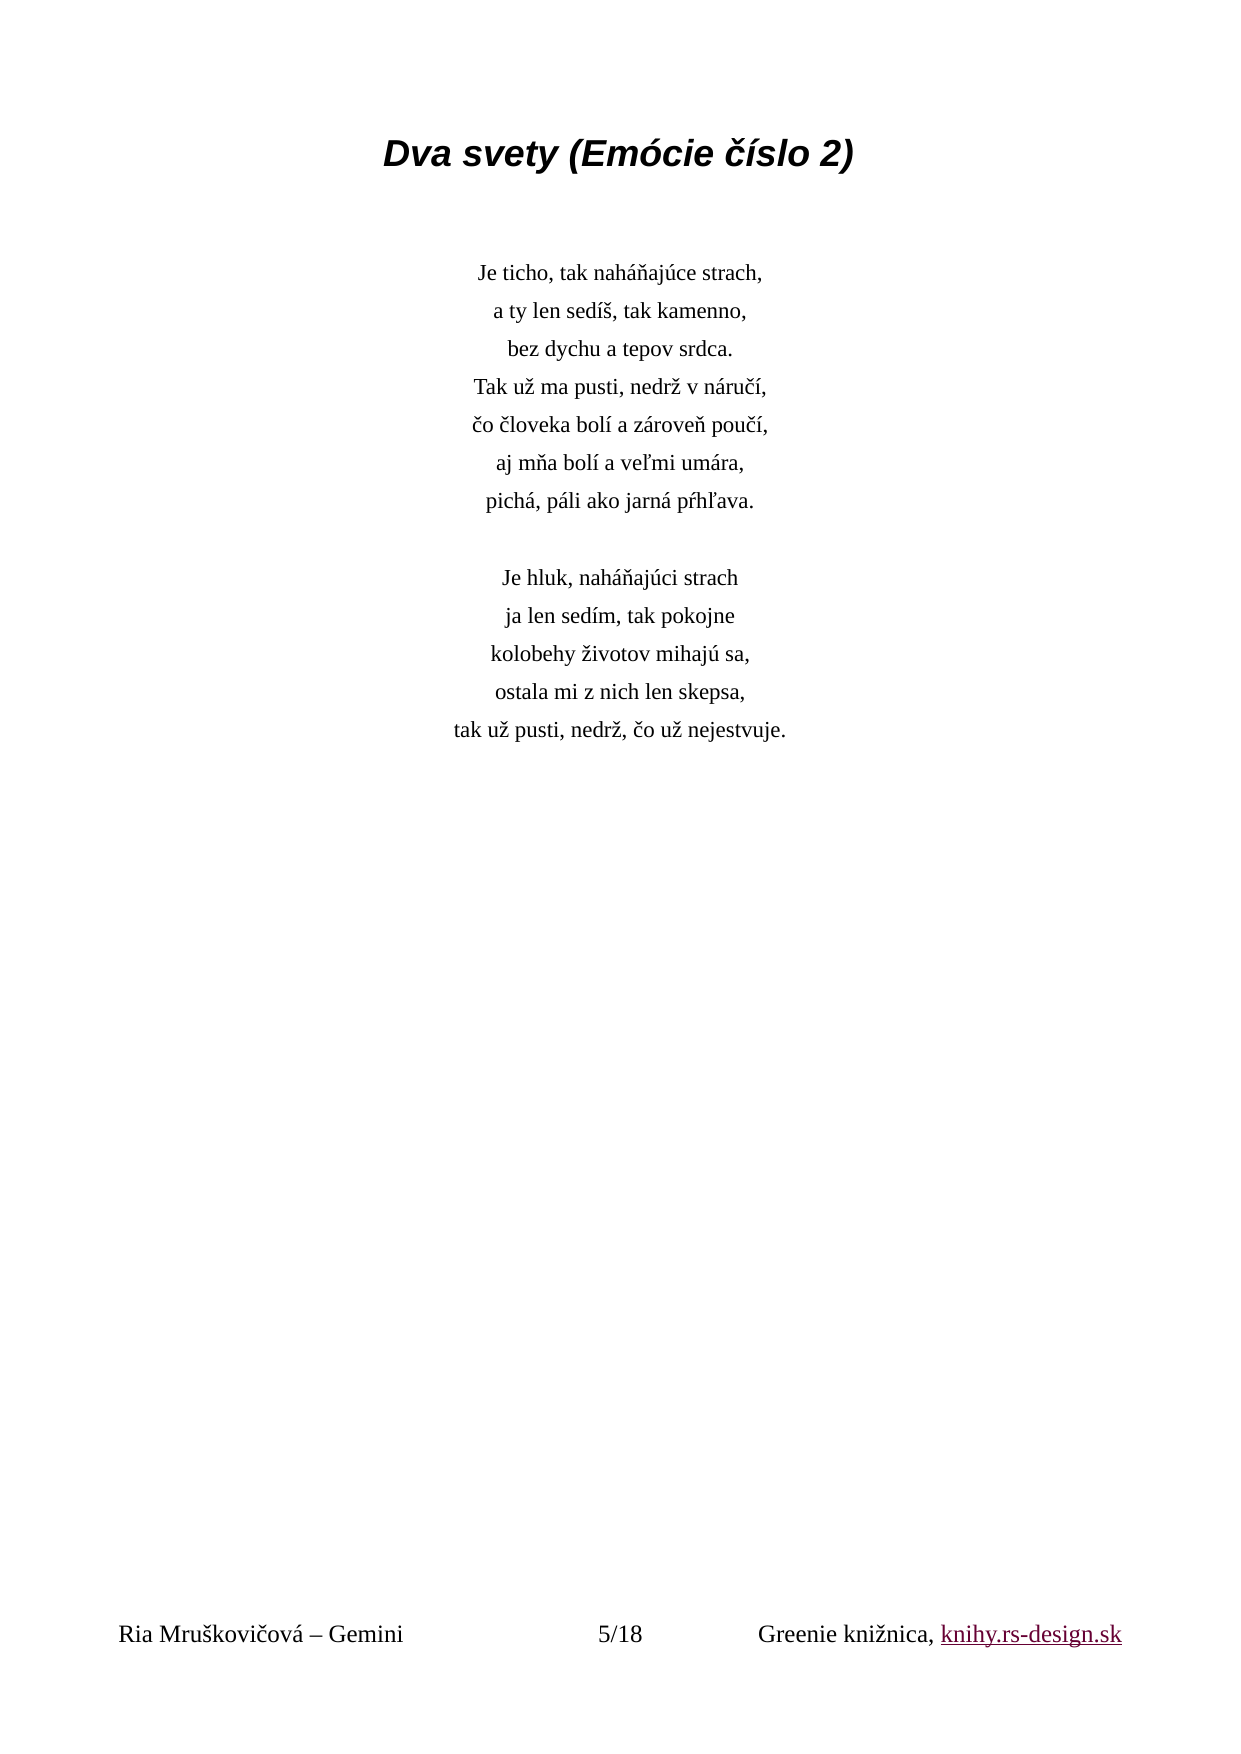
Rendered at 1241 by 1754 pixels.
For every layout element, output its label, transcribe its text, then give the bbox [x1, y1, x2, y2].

text Tak už ma pusti, nedrž v náručí, [106, 373, 1134, 399]
text tak už pusti, nedrž, čo už nejestvuje. [106, 716, 1134, 742]
text ja len sedím, tak pokojne [106, 602, 1134, 628]
text pichá, páli ako jarná pŕhľava. [106, 487, 1134, 514]
text Je hluk, naháňajúci strach [106, 564, 1134, 590]
text Je ticho, tak naháňajúce strach, [106, 259, 1134, 285]
text kolobehy životov mihajú sa, [106, 640, 1134, 666]
text ostala mi z nich len skepsa, [106, 678, 1134, 704]
text bez dychu a tepov srdca. [106, 335, 1134, 361]
text a ty len sedíš, tak kamenno, [106, 297, 1134, 323]
text aj mňa bolí a veľmi umára, [106, 449, 1134, 476]
text čo človeka bolí a zároveň poučí, [106, 411, 1134, 437]
subtitle Dva svety (Emócie číslo 2) [106, 131, 1134, 174]
